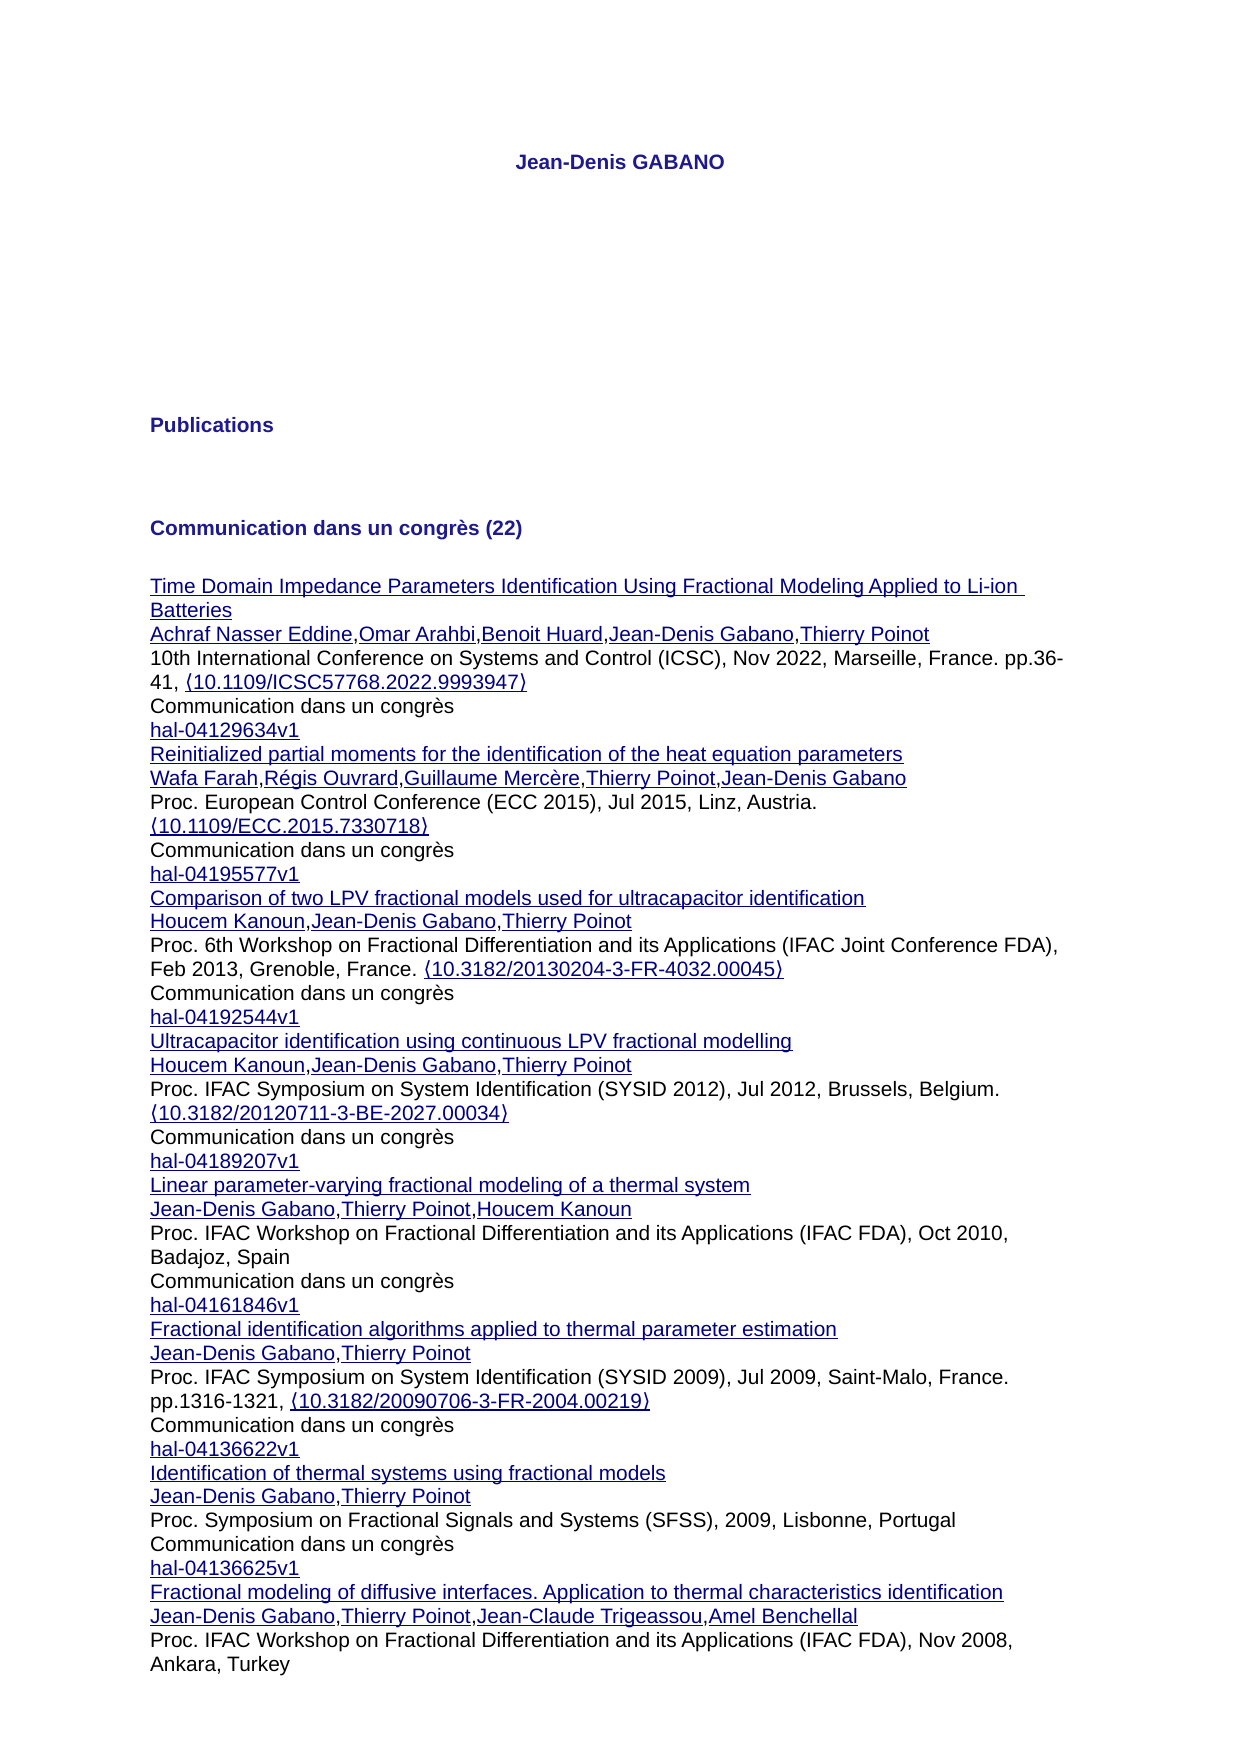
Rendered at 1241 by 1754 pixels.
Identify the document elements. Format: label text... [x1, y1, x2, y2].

table_cell Fractional modeling of diffusive interfaces. Application to thermal characteristics identification Jean-Denis Gabano,Thierry Poinot,Jean-Claude Trigeassou,Amel Benchellal Proc. IFAC Workshop on Fractional Differentiation and its Applications (IFAC FDA), Nov 2008, Ankara, Turkey [150, 1580, 1090, 1676]
table_cell Identification of thermal systems using fractional models Jean-Denis Gabano,Thierry Poinot Proc. Symposium on Fractional Signals and Systems (SFSS), 2009, Lisbonne, Portugal Communication dans un congrès hal-04136625v1 [150, 1460, 1090, 1580]
table_cell Ultracapacitor identification using continuous LPV fractional modelling Houcem Kanoun,Jean-Denis Gabano,Thierry Poinot Proc. IFAC Symposium on System Identification (SYSID 2012), Jul 2012, Brussels, Belgium. ⟨10.3182/20120711-3-BE-2027.00034⟩ Communication dans un congrès hal-04189207v1 [150, 1029, 1090, 1173]
subtitle Communication dans un congrès (22) [150, 516, 1090, 539]
table_cell Linear parameter-varying fractional modeling of a thermal system Jean-Denis Gabano,Thierry Poinot,Houcem Kanoun Proc. IFAC Workshop on Fractional Differentiation and its Applications (IFAC FDA), Oct 2010, Badajoz, Spain Communication dans un congrès hal-04161846v1 [150, 1173, 1090, 1317]
table_cell Reinitialized partial moments for the identification of the heat equation parameters Wafa Farah,Régis Ouvrard,Guillaume Mercère,Thierry Poinot,Jean-Denis Gabano Proc. European Control Conference (ECC 2015), Jul 2015, Linz, Austria. ⟨10.1109/ECC.2015.7330718⟩ Communication dans un congrès hal-04195577v1 [150, 742, 1090, 885]
table_cell Comparison of two LPV fractional models used for ultracapacitor identification Houcem Kanoun,Jean-Denis Gabano,Thierry Poinot Proc. 6th Workshop on Fractional Differentiation and its Applications (IFAC Joint Conference FDA), Feb 2013, Grenoble, France. ⟨10.3182/20130204-3-FR-4032.00045⟩ Communication dans un congrès hal-04192544v1 [150, 885, 1090, 1029]
table_cell Fractional identification algorithms applied to thermal parameter estimation Jean-Denis Gabano,Thierry Poinot Proc. IFAC Symposium on System Identification (SYSID 2009), Jul 2009, Saint-Malo, France. pp.1316-1321, ⟨10.3182/20090706-3-FR-2004.00219⟩ Communication dans un congrès hal-04136622v1 [150, 1317, 1090, 1460]
subtitle Jean-Denis GABANO [150, 150, 1090, 174]
table_header Time Domain Impedance Parameters Identification Using Fractional Modeling Applied to Li-ion Batteries Achraf Nasser Eddine,Omar Arahbi,Benoit Huard,Jean-Denis Gabano,Thierry Poinot 10th International Conference on Systems and Control (ICSC), Nov 2022, Marseille, France. pp.36-41, ⟨10.1109/ICSC57768.2022.9993947⟩ Communication dans un congrès hal-04129634v1 [150, 574, 1090, 742]
subtitle Publications [150, 412, 1090, 436]
